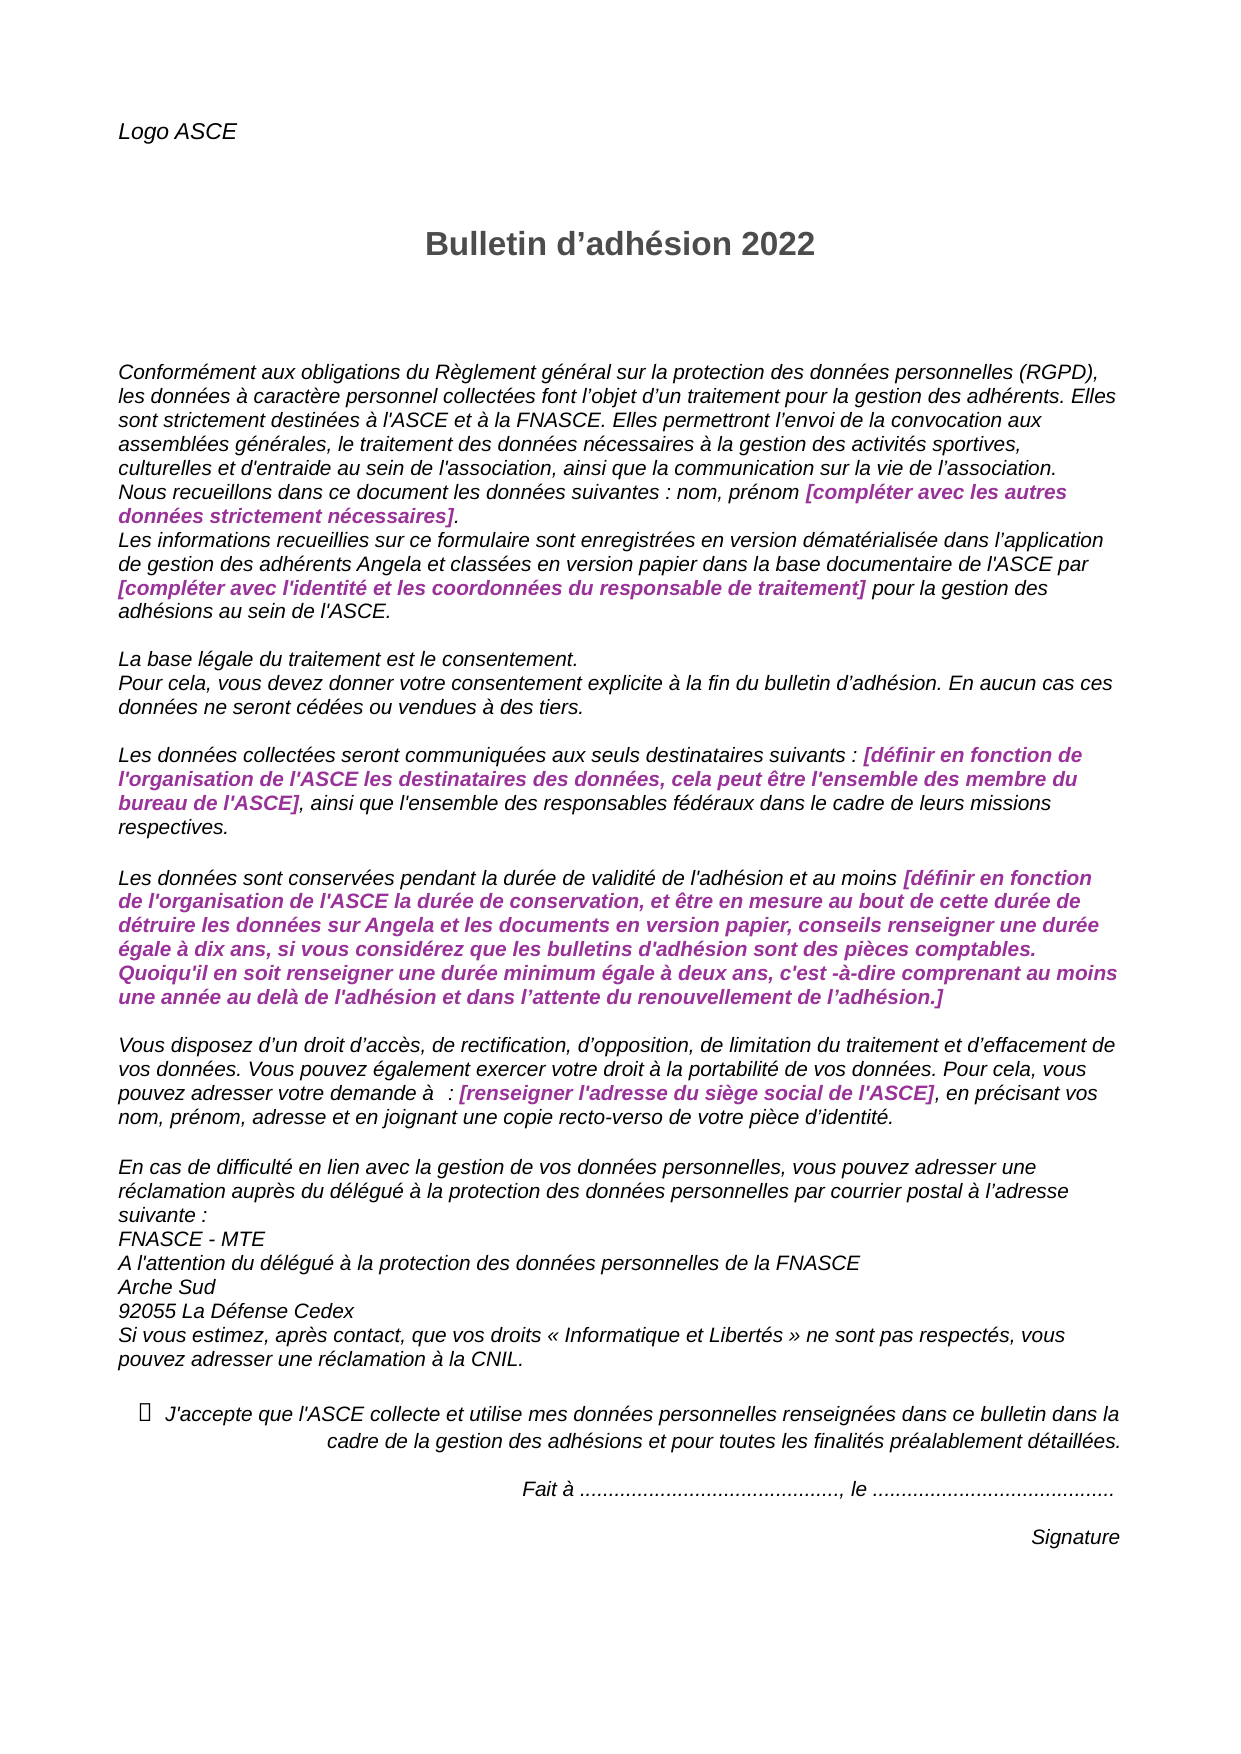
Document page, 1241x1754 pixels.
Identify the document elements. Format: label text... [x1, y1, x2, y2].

text En cas de difficulté en lien avec la gestion de vos données personnelles, vous pouvez adresser une réclamation auprès du délégué à la protection des données personnelles par courrier postal à l’adresse suivante : FNASCE - MTE A l'attention du délégué à la protection des données personnelles de la FNASCE Arche Sud 92055 La Défense Cedex [118, 1129, 1122, 1323]
text Conformément aux obligations du Règlement général sur la protection des données personnelles (RGPD), les données à caractère personnel collectées font l’objet d’un traitement pour la gestion des adhérents. Elles sont strictement destinées à l'ASCE et à la FNASCE. Elles permettront l’envoi de la convocation aux assemblées générales, le traitement des données nécessaires à la gestion des activités sportives, culturelles et d'entraide au sein de l'association, ainsi que la communication sur la vie de l’association. Nous recueillons dans ce document les données suivantes : nom, prénom [compléter avec les autres données strictement nécessaires]. Les informations recueillies sur ce formulaire sont enregistrées en version dématérialisée dans l’application de gestion des adhérents Angela et classées en version papier dans la base documentaire de l'ASCE par [compléter avec l'identité et les coordonnées du responsable de traitement] pour la gestion des adhésions au sein de l'ASCE. La base légale du traitement est le consentement. Pour cela, vous devez donner votre consentement explicite à la fin du bulletin d’adhésion. En aucun cas ces données ne seront cédées ou vendues à des tiers. Les données collectées seront communiquées aux seuls destinataires suivants : [définir en fonction de l'organisation de l'ASCE les destinataires des données, cela peut être l'ensemble des membre du bureau de l'ASCE], ainsi que l'ensemble des responsables fédéraux dans le cadre de leurs missions respectives. Les données sont conservées pendant la durée de validité de l'adhésion et au moins [définir en fonction de l'organisation de l'ASCE la durée de conservation, et être en mesure au bout de cette durée de détruire les données sur Angela et les documents en version papier, conseils renseigner une durée égale à dix ans, si vous considérez que les bulletins d'adhésion sont des pièces comptables. Quoiqu'il en soit renseigner une durée minimum égale à deux ans, c'est -à-dire comprenant au moins une année au delà de l'adhésion et dans l’attente du renouvellement de l’adhésion.] Vous disposez d’un droit d’accès, de rectification, d’opposition, de limitation du traitement et d’effacement de vos données. Vous pouvez également exercer votre droit à la portabilité de vos données. Pour cela, vous pouvez adresser votre demande à : [renseigner l'adresse du siège social de l'ASCE], en précisant vos nom, prénom, adresse et en joignant une copie recto-verso de votre pièce d’identité. [118, 360, 1122, 1129]
text  J'accepte que l'ASCE collecte et utilise mes données personnelles renseignées dans ce bulletin dans la cadre de la gestion des adhésions et pour toutes les finalités préalablement détaillées. Fait à ............................................., le .......................................... Signature [118, 1395, 1122, 1575]
text Logo ASCE [118, 118, 1122, 144]
subtitle Bulletin d’adhésion 2022 [118, 224, 1122, 262]
text Si vous estimez, après contact, que vos droits « Informatique et Libertés » ne sont pas respectés, vous pouvez adresser une réclamation à la CNIL. [118, 1323, 1122, 1395]
